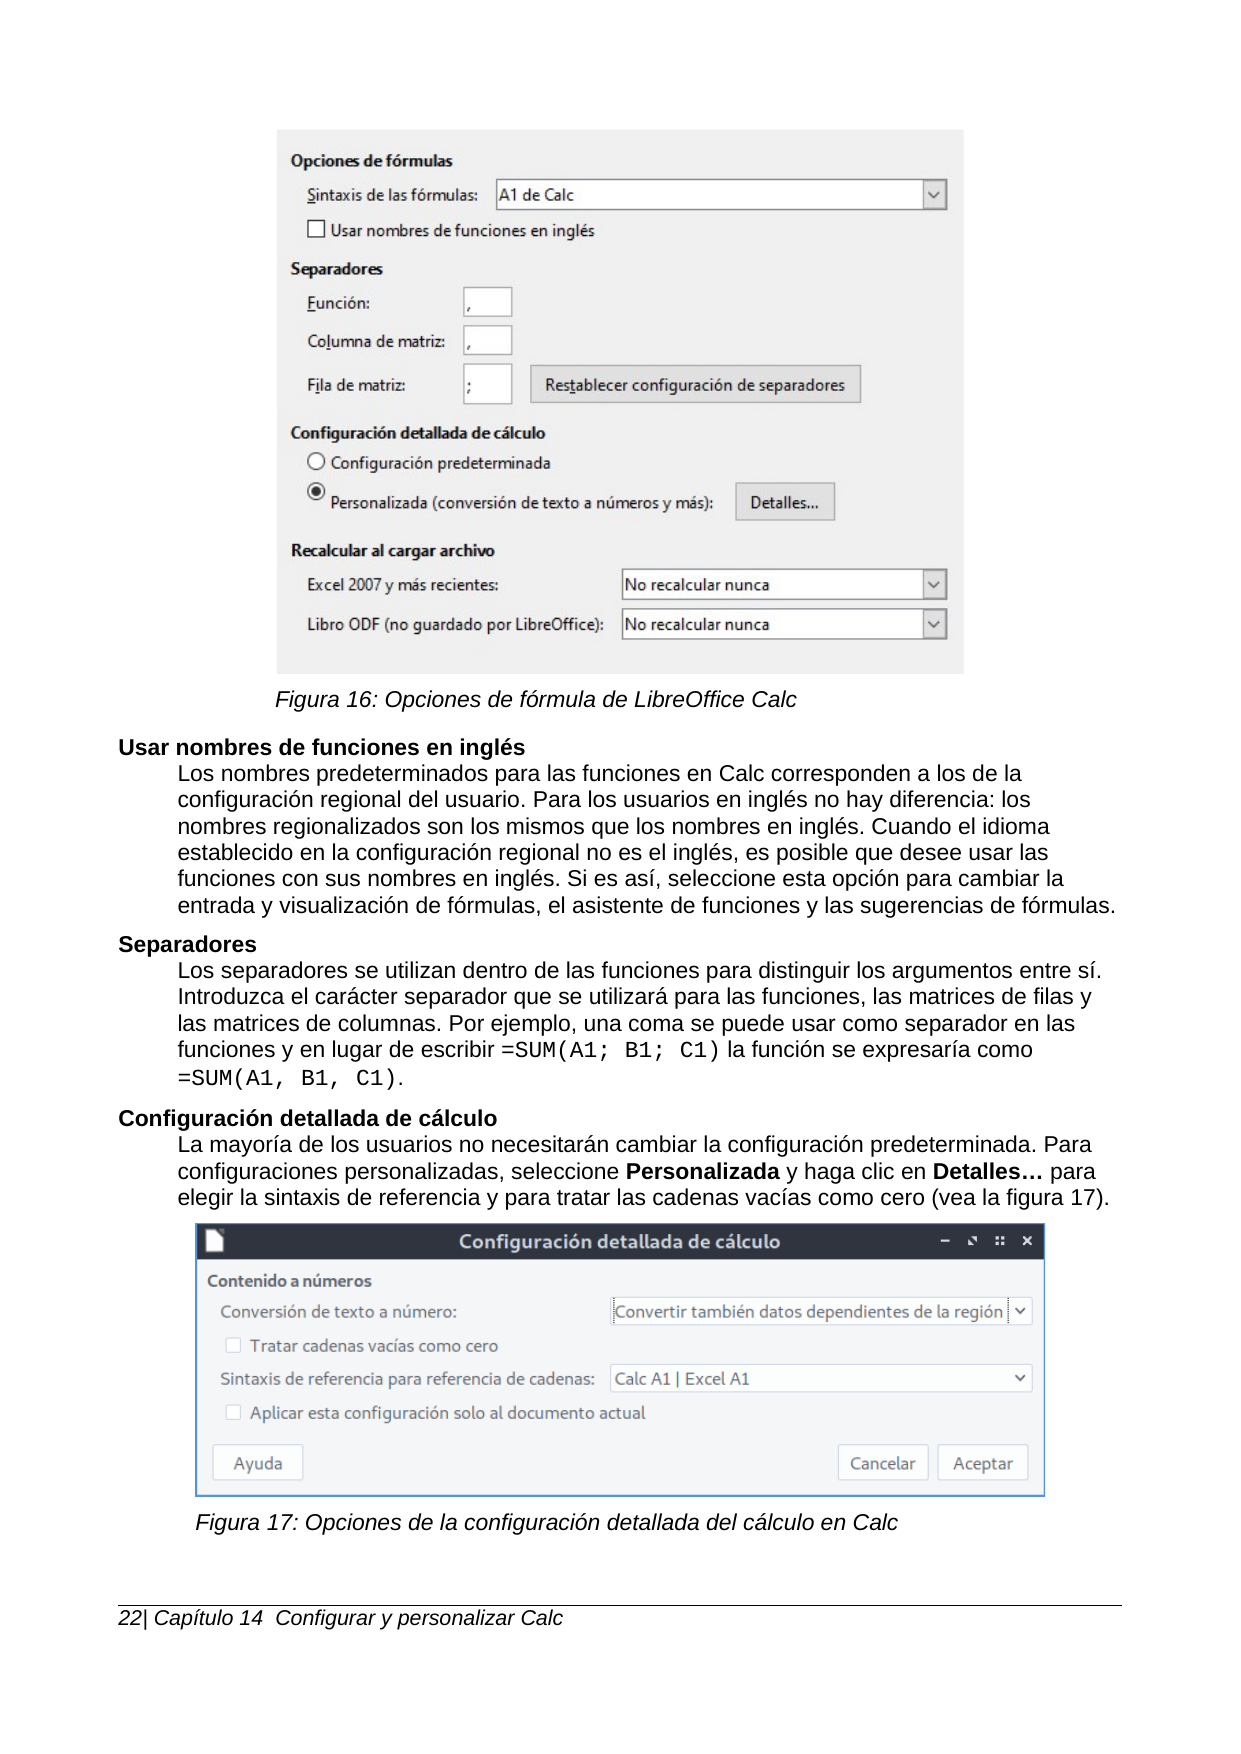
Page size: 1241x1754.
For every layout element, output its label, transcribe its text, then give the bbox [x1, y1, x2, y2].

text Figura 17: Opciones de la configuración detallada del cálculo en Calc [195, 1508, 1045, 1535]
text Separadores [118, 931, 1122, 957]
text Usar nombres de funciones en inglés [118, 733, 1122, 760]
text Figura 16: Opciones de fórmula de LibreOffice Calc [275, 686, 966, 712]
text La mayoría de los usuarios no necesitarán cambiar la configuración predeterminada. Para configuraciones personalizadas, seleccione Personalizada y haga clic en Detalles… para elegir la sintaxis de referencia y para tratar las cadenas vacías como cero (vea la figura 17). [177, 1131, 1122, 1211]
text Configuración detallada de cálculo [118, 1105, 1122, 1131]
picture [276, 127, 964, 674]
picture [195, 1223, 1045, 1497]
text Los nombres predeterminados para las funciones en Calc corresponden a los de la configuración regional del usuario. Para los usuarios en inglés no hay diferencia: los nombres regionalizados son los mismos que los nombres en inglés. Cuando el idioma establecido en la configuración regional no es el inglés, es posible que desee usar las funciones con sus nombres en inglés. Si es así, seleccione esta opción para cambiar la entrada y visualización de fórmulas, el asistente de funciones y las sugerencias de fórmulas. [177, 760, 1122, 918]
text Los separadores se utilizan dentro de las funciones para distinguir los argumentos entre sí. Introduzca el carácter separador que se utilizará para las funciones, las matrices de filas y las matrices de columnas. Por ejemplo, una coma se puede usar como separador en las funciones y en lugar de escribir =SUM(A1; B1; C1) la función se expresaría como =SUM(A1, B1, C1). [177, 957, 1122, 1093]
